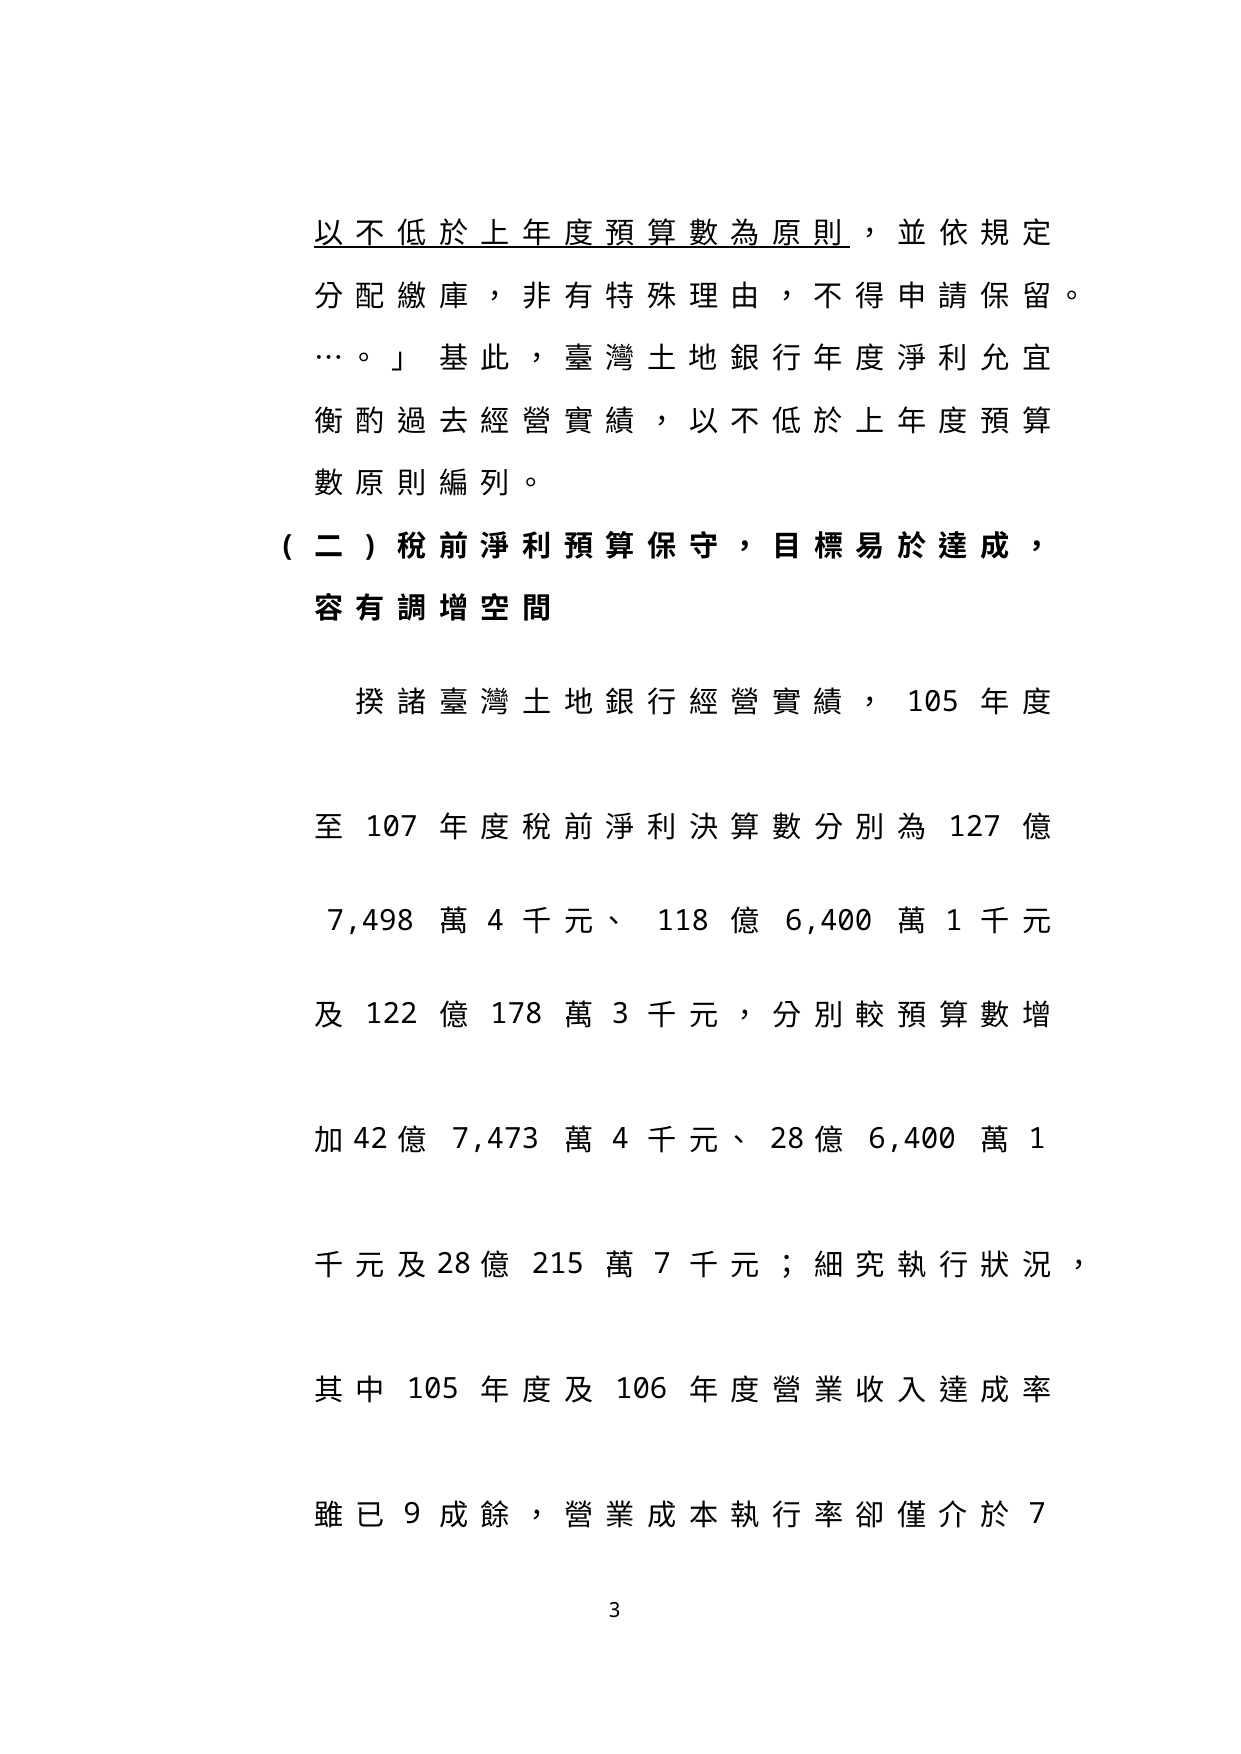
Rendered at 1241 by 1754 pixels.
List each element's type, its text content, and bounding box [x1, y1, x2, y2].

text 揆諸臺灣土地銀行經營實績，105年度至107年度稅前淨利決算數分別為127億7,498萬4千元、118億6,400萬1千元及122億178萬3千元，分別較預算數增加42億7,473萬4千元、28億6,400萬1千元及28億215萬7千元；細究執行狀況，其中105年度及106年度營業收入達成率雖已9成餘，營業成本執行率卻僅介於7成至8成間，至107年度營業收入超收26億餘元，亦遠高於營業成本超支數16億餘元（詳附表1），顯示近年度該行稅前淨利估列保守，營運目標易於達成。 [271, 627, 1058, 1564]
text 依109年度中央及地方政府預算籌編原則第5點第3項規定：「營業基金應衡酌國際間與國內同業之投資報酬率及經營成果比率、過去經營實績、未來市場趨勢與擴充設備能量及提高生產力等因素，妥訂盈餘（或虧損改善）目標。所列盈餘，應以不低於上年度預算數為原則，並依規定分配繳庫，非有特殊理由，不得申請保留。…。」基此，臺灣土地銀行年度淨利允宜衡酌過去經營實績，以不低於上年度預算數原則編列。 [271, 189, 1058, 502]
text (二)稅前淨利預算保守，目標易於達成，容有調增空間 [242, 502, 1058, 627]
